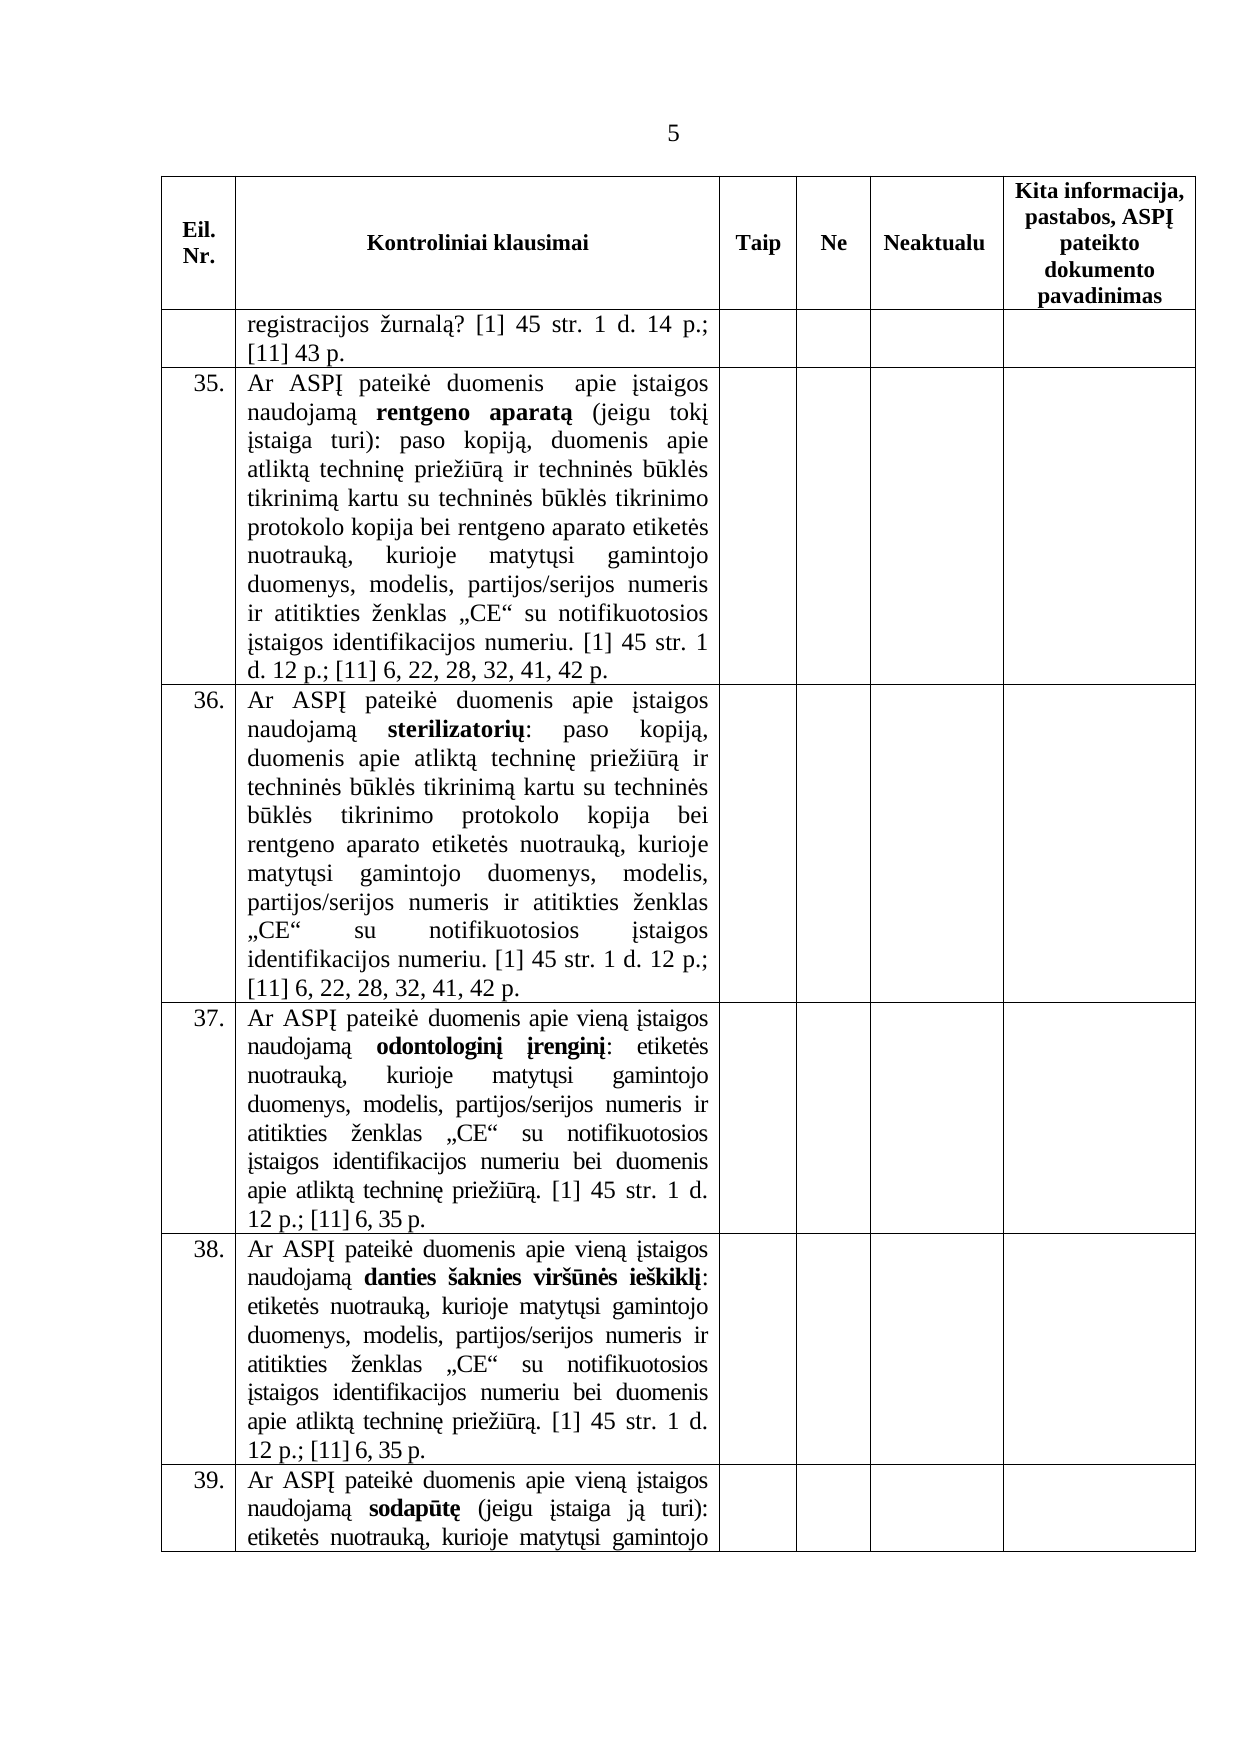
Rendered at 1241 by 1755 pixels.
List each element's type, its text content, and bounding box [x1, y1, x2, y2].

table_cell [871, 1234, 1003, 1464]
table_cell [797, 1234, 870, 1464]
table_cell 37. [162, 1003, 235, 1233]
table_cell [797, 1003, 870, 1233]
table_cell Ar ASPĮ pateikė duomenis apie įstaigos naudojamą sterilizatorių: paso kopiją, duomenis apie atliktą techninę priežiūrą ir techninės būklės tikrinimą kartu su techninės būklės tikrinimo protokolo kopija bei rentgeno aparato etiketės nuotrauką, kurioje matytųsi gamintojo duomenys, modelis, partijos/serijos numeris ir atitikties ženklas „CE“ su notifikuotosios įstaigos identifikacijos numeriu. [1] 45 str. 1 d. 12 p.; [11] 6, 22, 28, 32, 41, 42 p. [236, 685, 719, 1002]
table_cell [797, 368, 870, 684]
table_cell [720, 368, 796, 684]
table_cell [1004, 1003, 1195, 1233]
table_header Neaktualu [871, 177, 1003, 308]
table_header Ne [797, 177, 870, 308]
table_cell [720, 1003, 796, 1233]
table_header Kontroliniai klausimai [236, 177, 719, 308]
table_cell [1004, 1234, 1195, 1464]
table_cell [1004, 368, 1195, 684]
table_cell [162, 310, 235, 367]
table_header Eil. Nr. [162, 177, 235, 308]
table_cell [720, 1234, 796, 1464]
table_header Kita informacija, pastabos, ASPĮ pateikto dokumento pavadinimas [1004, 177, 1195, 308]
table_header Taip [720, 177, 796, 308]
table_cell [720, 310, 796, 367]
table_cell [1004, 1465, 1195, 1551]
table_cell registracijos žurnalą? [1] 45 str. 1 d. 14 p.; [11] 43 p. [236, 310, 719, 367]
table_cell Ar ASPĮ pateikė duomenis apie įstaigos naudojamą rentgeno aparatą (jeigu tokį įstaiga turi): paso kopiją, duomenis apie atliktą techninę priežiūrą ir techninės būklės tikrinimą kartu su techninės būklės tikrinimo protokolo kopija bei rentgeno aparato etiketės nuotrauką, kurioje matytųsi gamintojo duomenys, modelis, partijos/serijos numeris ir atitikties ženklas „CE“ su notifikuotosios įstaigos identifikacijos numeriu. [1] 45 str. 1 d. 12 p.; [11] 6, 22, 28, 32, 41, 42 p. [236, 368, 719, 684]
table_cell [871, 1003, 1003, 1233]
table_cell 39. [162, 1465, 235, 1551]
table_cell [871, 368, 1003, 684]
table_cell Ar ASPĮ pateikė duomenis apie vieną įstaigos naudojamą odontologinį įrenginį: etiketės nuotrauką, kurioje matytųsi gamintojo duomenys, modelis, partijos/serijos numeris ir atitikties ženklas „CE“ su notifikuotosios įstaigos identifikacijos numeriu bei duomenis apie atliktą techninę priežiūrą. [1] 45 str. 1 d. 12 p.; [11] 6, 35 p. [236, 1003, 719, 1233]
table_cell [871, 1465, 1003, 1551]
table_cell [797, 685, 870, 1002]
table_cell 35. [162, 368, 235, 684]
table_cell 36. [162, 685, 235, 1002]
table_cell Ar ASPĮ pateikė duomenis apie vieną įstaigos naudojamą danties šaknies viršūnės ieškiklį: etiketės nuotrauką, kurioje matytųsi gamintojo duomenys, modelis, partijos/serijos numeris ir atitikties ženklas „CE“ su notifikuotosios įstaigos identifikacijos numeriu bei duomenis apie atliktą techninę priežiūrą. [1] 45 str. 1 d. 12 p.; [11] 6, 35 p. [236, 1234, 719, 1464]
table_cell [720, 685, 796, 1002]
table_cell Ar ASPĮ pateikė duomenis apie vieną įstaigos naudojamą sodapūtę (jeigu įstaiga ją turi): etiketės nuotrauką, kurioje matytųsi gamintojo [236, 1465, 719, 1551]
table_cell [871, 685, 1003, 1002]
table_cell 38. [162, 1234, 235, 1464]
table_cell [797, 1465, 870, 1551]
table_cell [1004, 685, 1195, 1002]
table_cell [797, 310, 870, 367]
table_cell [871, 310, 1003, 367]
table_cell [1004, 310, 1195, 367]
table_cell [720, 1465, 796, 1551]
